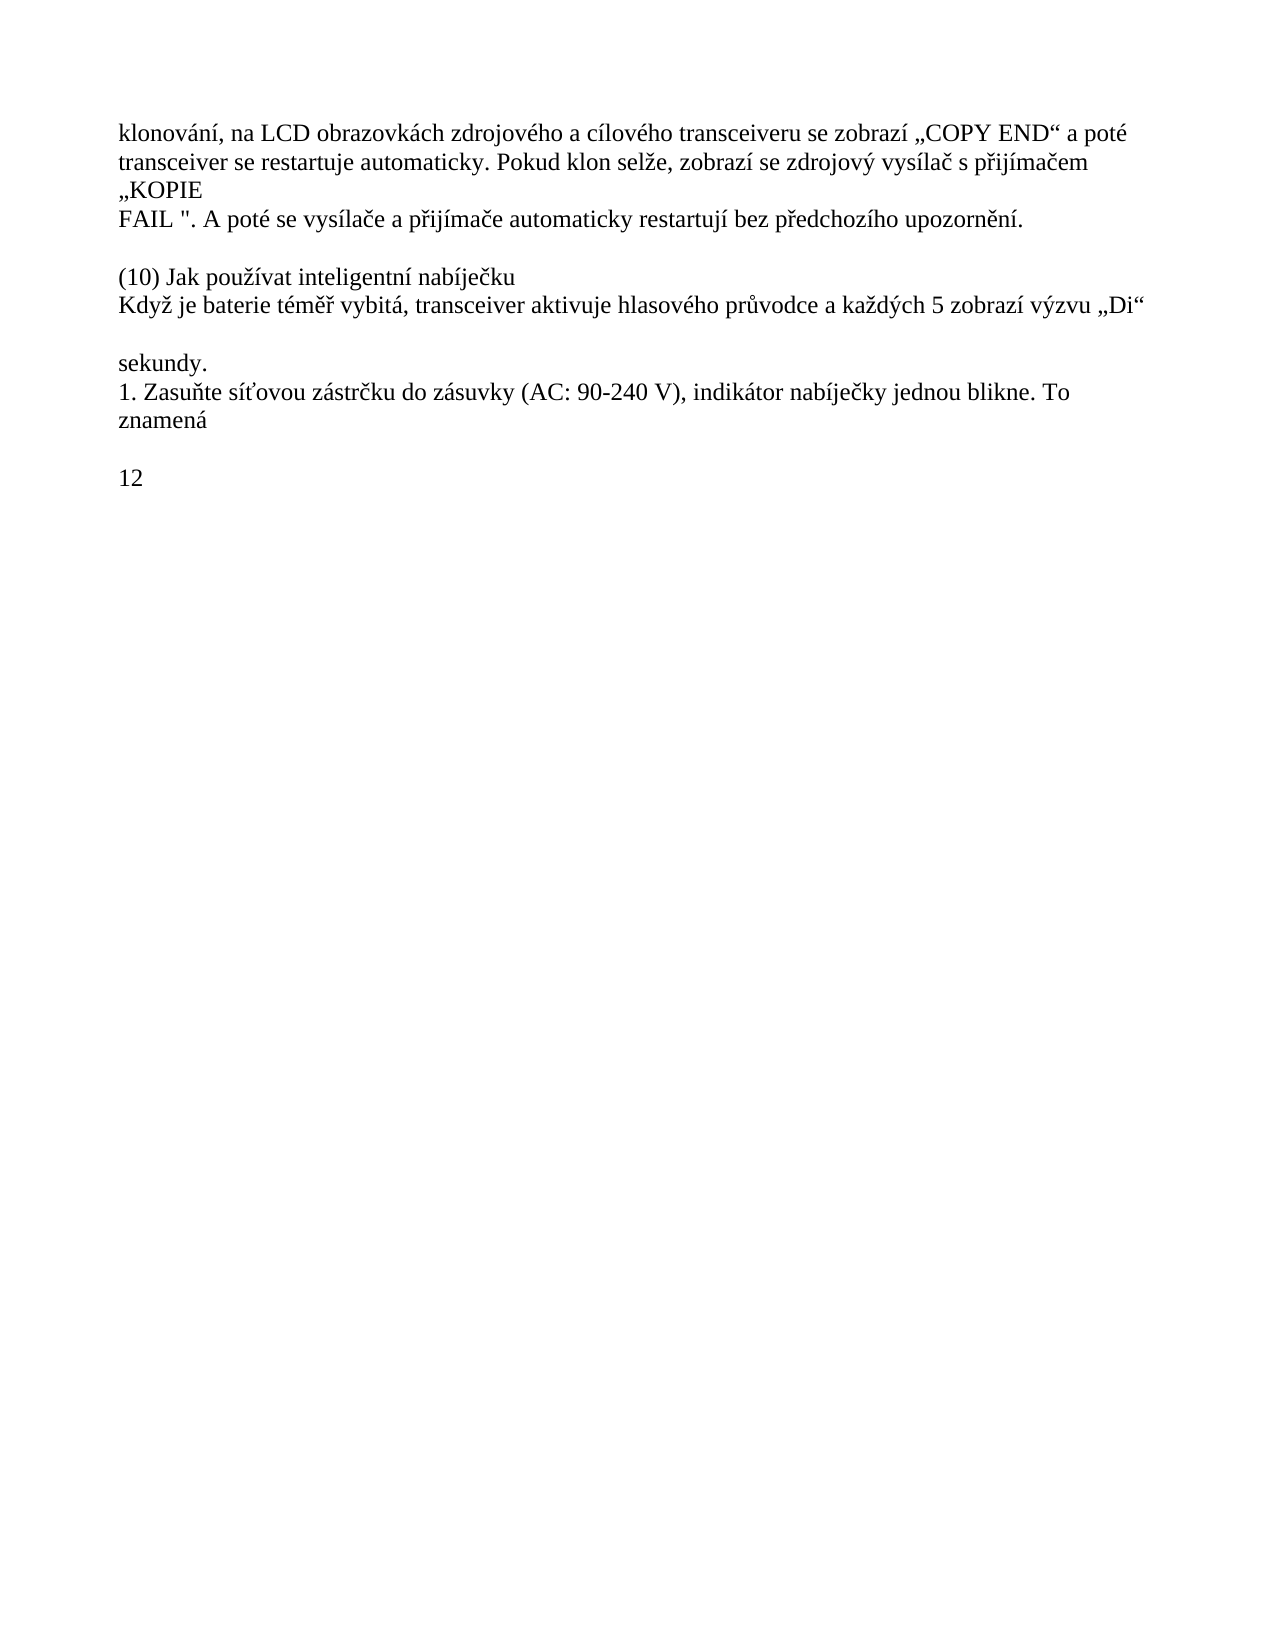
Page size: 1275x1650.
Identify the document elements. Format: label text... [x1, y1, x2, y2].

text klonování, na LCD obrazovkách zdrojového a cílového transceiveru se zobrazí „COPY END“ a poté [118, 118, 1157, 147]
text Když je baterie téměř vybitá, transceiver aktivuje hlasového průvodce a každých 5 zobrazí výzvu „Di“ [118, 291, 1157, 319]
text sekundy. [118, 348, 1157, 377]
text (10) Jak používat inteligentní nabíječku [118, 262, 1157, 291]
text 1. Zasuňte síťovou zástrčku do zásuvky (AC: 90-240 V), indikátor nabíječky jednou blikne. To znamená [118, 377, 1157, 434]
text transceiver se restartuje automaticky. Pokud klon selže, zobrazí se zdrojový vysílač s přijímačem „KOPIE [118, 147, 1157, 204]
text FAIL ". A poté se vysílače a přijímače automaticky restartují bez předchozího upozornění. [118, 204, 1157, 233]
text 12 [118, 463, 1157, 492]
